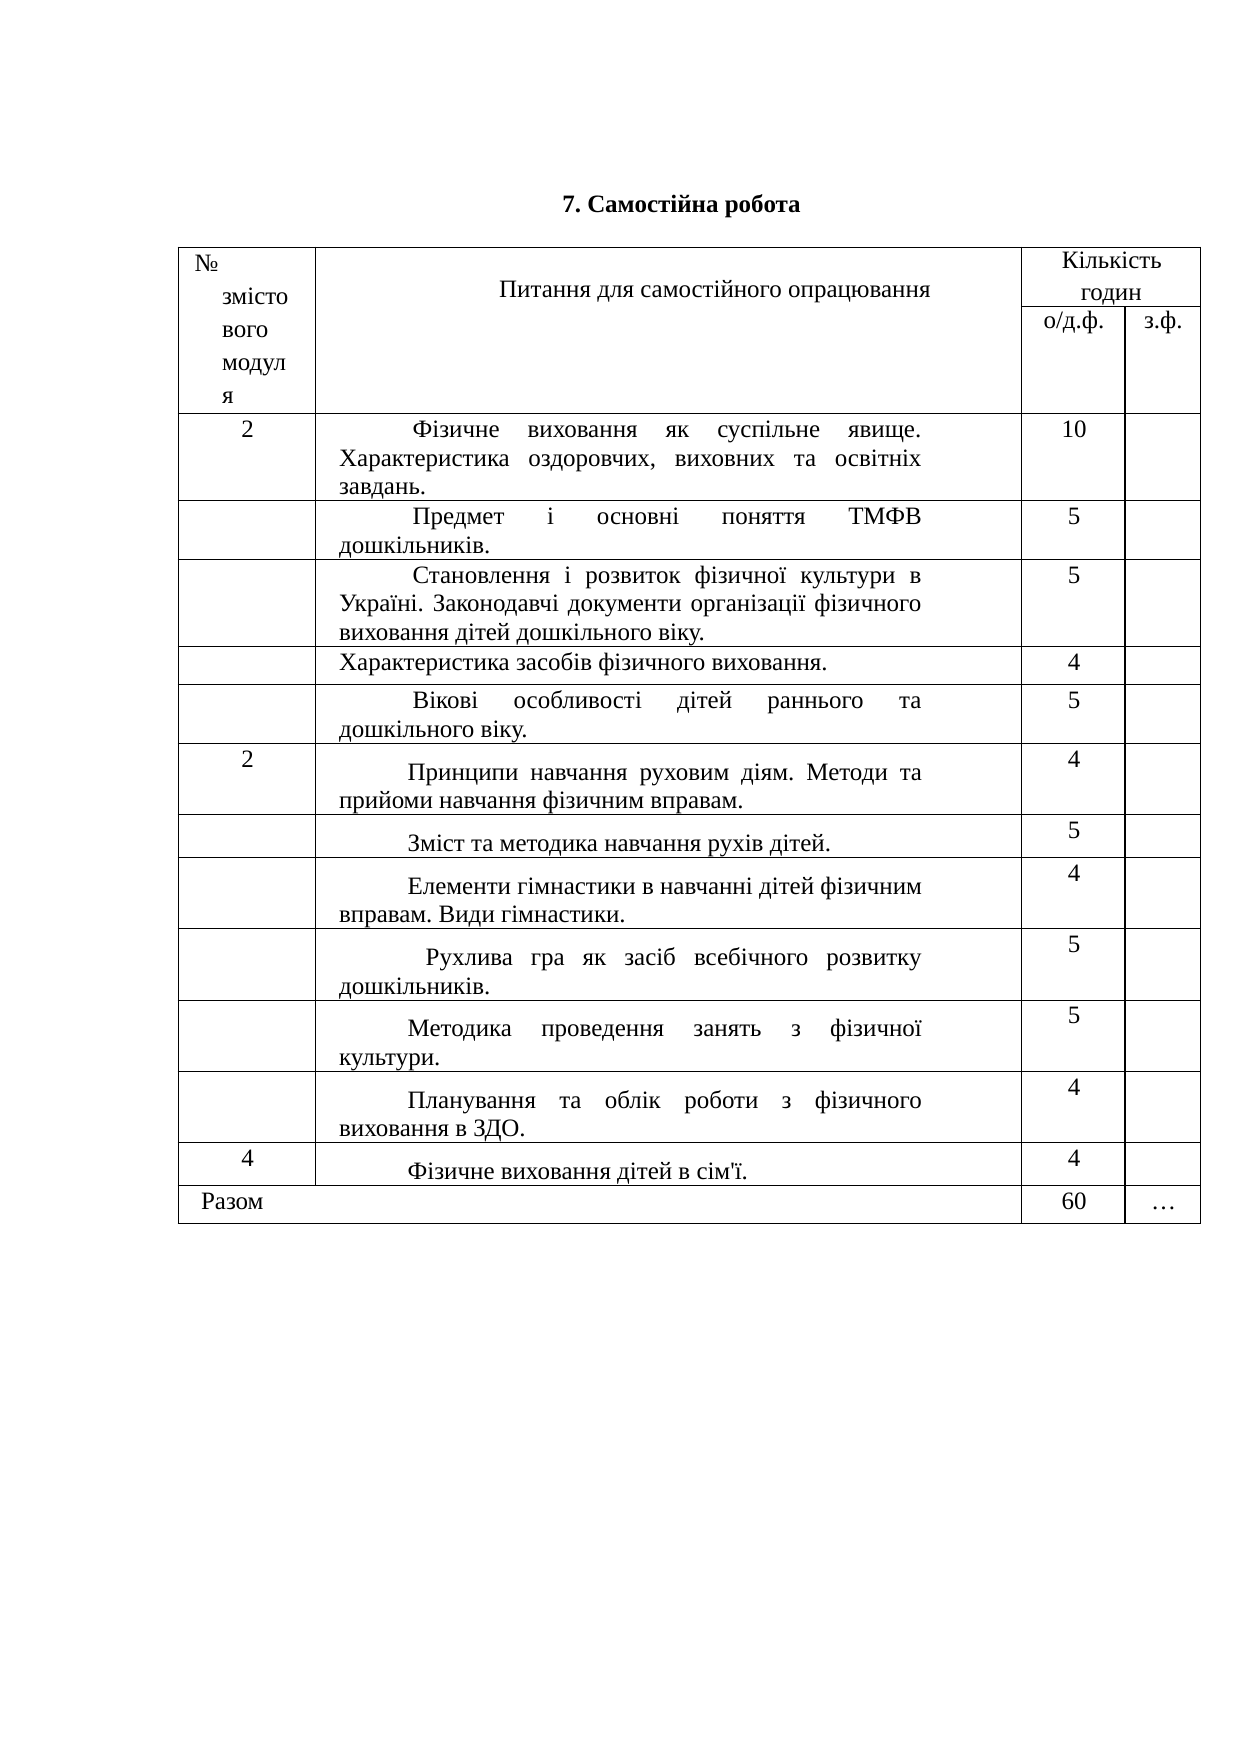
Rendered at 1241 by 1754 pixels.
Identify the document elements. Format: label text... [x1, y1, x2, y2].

table_cell Фізичне виховання дітей в сім'ї. [316, 1143, 1021, 1185]
table_cell [1126, 815, 1200, 857]
table_cell Предмет і основні поняття ТМФВ дошкільників. [316, 501, 1021, 559]
table_cell [1126, 560, 1200, 646]
table_header Питання для самостійного опрацювання [316, 248, 1021, 413]
table_cell [179, 685, 315, 743]
table_header Кількість годин [1022, 248, 1200, 306]
text 7. Самостійна робота [164, 189, 1198, 218]
table_cell 2 [179, 414, 315, 500]
table_cell Принципи навчання руховим діям. Методи та прийоми навчання фізичним вправам. [316, 744, 1021, 814]
table_cell [1126, 1072, 1200, 1142]
table_cell 4 [179, 1143, 315, 1185]
table_cell 5 [1022, 685, 1124, 743]
table_cell 4 [1022, 1143, 1124, 1185]
table_cell о/д.ф. [1022, 307, 1124, 413]
table_cell 10 [1022, 414, 1124, 500]
table_cell Рухлива гра як засіб всебічного розвитку дошкільників. [316, 929, 1021, 999]
table_cell Фізичне виховання як суспільне явище. Характеристика оздоровчих, виховних та освітніх завдань. [316, 414, 1021, 500]
table_cell [179, 858, 315, 928]
table_cell [179, 1072, 315, 1142]
table_header № змістового модуля [179, 248, 315, 413]
table_cell [179, 1001, 315, 1071]
table_cell з.ф. [1126, 307, 1200, 413]
table_cell … [1126, 1186, 1200, 1223]
table_cell Становлення і розвиток фізичної культури в Україні. Законодавчі документи організації фізичного виховання дітей дошкільного віку. [316, 560, 1021, 646]
table_cell 4 [1022, 1072, 1124, 1142]
table_cell [179, 647, 315, 684]
table_cell 5 [1022, 501, 1124, 559]
table_cell [1126, 744, 1200, 814]
table_cell 2 [179, 744, 315, 814]
table_cell Вікові особливості дітей раннього та дошкільного віку. [316, 685, 1021, 743]
table_cell Характеристика засобів фізичного виховання. [316, 647, 1021, 684]
table_cell Зміст та методика навчання рухів дітей. [316, 815, 1021, 857]
table_cell 5 [1022, 929, 1124, 999]
table_cell 5 [1022, 1001, 1124, 1071]
table_cell [1126, 414, 1200, 500]
table_cell 60 [1022, 1186, 1124, 1223]
table_cell [179, 501, 315, 559]
table_cell 4 [1022, 647, 1124, 684]
table_cell 4 [1022, 858, 1124, 928]
table_cell 5 [1022, 815, 1124, 857]
table_cell [1126, 929, 1200, 999]
table_cell [179, 929, 315, 999]
table_cell [179, 560, 315, 646]
table_cell [1126, 1143, 1200, 1185]
table_cell 5 [1022, 560, 1124, 646]
table_cell [179, 815, 315, 857]
table_cell Елементи гімнастики в навчанні дітей фізичним вправам. Види гімнастики. [316, 858, 1021, 928]
table_cell [1126, 501, 1200, 559]
table_cell 4 [1022, 744, 1124, 814]
table_cell [1126, 858, 1200, 928]
table_cell [1126, 685, 1200, 743]
table_cell [1126, 647, 1200, 684]
table_cell [1126, 1001, 1200, 1071]
table_cell Разом [179, 1186, 1021, 1223]
table_cell Методика проведення занять з фізичної культури. [316, 1001, 1021, 1071]
table_cell Планування та облік роботи з фізичного виховання в ЗДО. [316, 1072, 1021, 1142]
